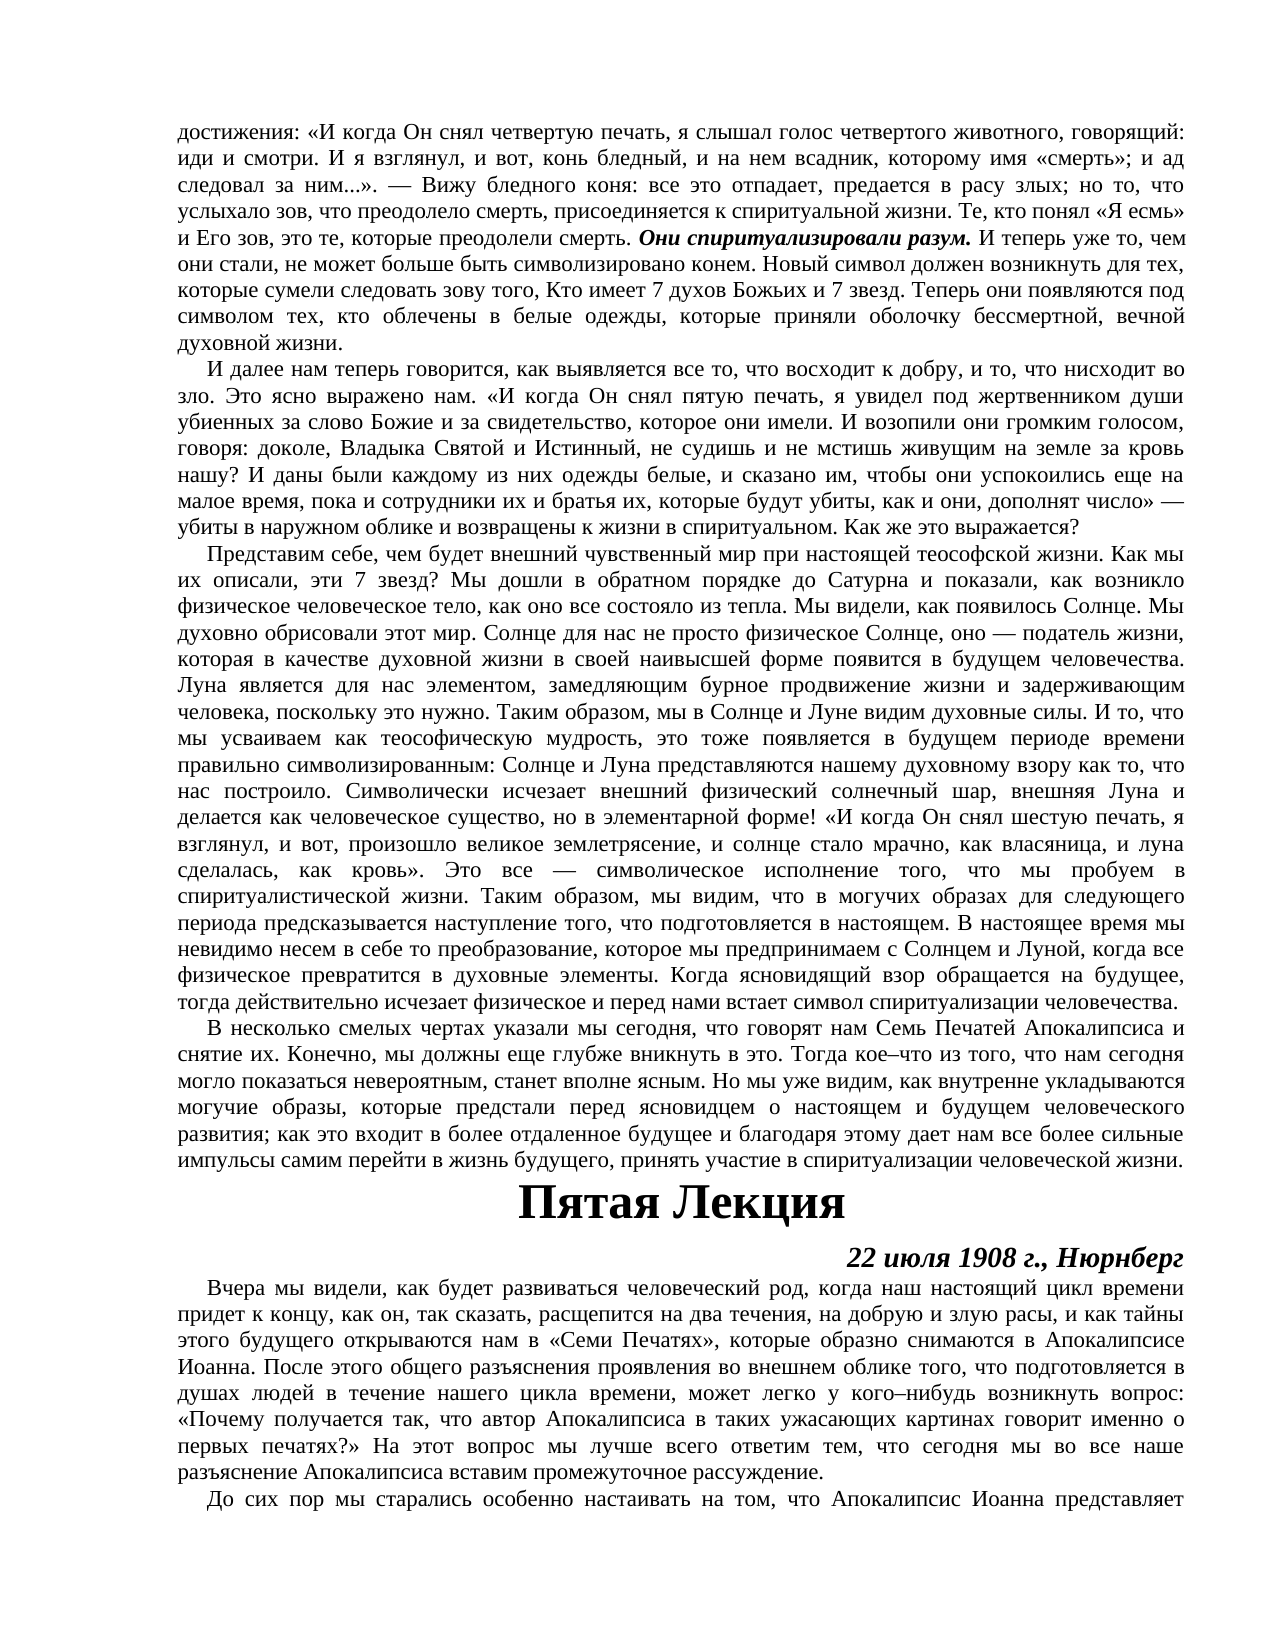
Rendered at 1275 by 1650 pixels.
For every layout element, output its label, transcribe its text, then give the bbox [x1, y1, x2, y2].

text 22 июля 1908 г., Нюрнберг [177, 1240, 1186, 1274]
text До сих пор мы старались особенно настаивать на том, что Апокалипсис Иоанна представляет [177, 1484, 1186, 1511]
text Вчера мы видели, как будет развиваться человеческий род, когда наш настоящий цикл времени придет к концу, как он, так сказать, расщепится на два течения, на добрую и злую расы, и как тайны этого будущего открываются нам в «Семи Печатях», которые образно снимаются в Апокалипсисе Иоанна. После этого общего разъяснения проявления во внешнем облике того, что подготовляется в душах людей в течение нашего цикла времени, может легко у кого–нибудь возникнуть вопрос: «Почему получается так, что автор Апокалипсиса в таких ужасающих картинах говорит именно о первых печатях?» На этот вопрос мы лучше всего ответим тем, что сегодня мы во все наше разъяснение Апокалипсиса вставим промежуточное рассуждение. [177, 1274, 1186, 1484]
text Пятая Лекция [177, 1172, 1186, 1230]
text Представим себе, чем будет внешний чувственный мир при настоящей теософской жизни. Как мы их описали, эти 7 звезд? Мы дошли в обратном порядке до Сатурна и показали, как возникло физическое человеческое тело, как оно все состояло из тепла. Мы видели, как появилось Солнце. Мы духовно обрисовали этот мир. Солнце для нас не просто физическое Солнце, оно — податель жизни, которая в качестве духовной жизни в своей наивысшей форме появится в будущем человечества. Луна является для нас элементом, замедляющим бурное продвижение жизни и задерживающим человека, поскольку это нужно. Таким образом, мы в Солнце и Луне видим духовные силы. И то, что мы усваиваем как теософическую мудрость, это тоже появляется в будущем периоде времени правильно символизированным: Солнце и Луна представляются нашему духовному взору как то, что нас построило. Символически исчезает внешний физический солнечный шар, внешняя Луна и делается как человеческое существо, но в элементарной форме! «И когда Он снял шестую печать, я взглянул, и вот, произошло великое землетрясение, и солнце стало мрачно, как власяница, и луна сделалась, как кровь». Это все — символическое исполнение того, что мы пробуем в спиритуалистической жизни. Таким образом, мы видим, что в могучих образах для следующего периода предсказывается наступление того, что подготовляется в настоящем. В настоящее время мы невидимо несем в себе то преобразование, которое мы предпринимаем с Солнцем и Луной, когда все физическое превратится в духовные элементы. Когда ясновидящий взор обращается на будущее, тогда действительно исчезает физическое и перед нами встает символ спиритуализации человечества. [177, 540, 1186, 1014]
text В несколько смелых чертах указали мы сегодня, что говорят нам Семь Печатей Апокалипсиса и снятие их. Конечно, мы должны еще глубже вникнуть в это. Тогда кое–что из того, что нам сегодня могло показаться невероятным, станет вполне ясным. Но мы уже видим, как внутренне укладываются могучие образы, которые предстали перед ясновидцем о настоящем и будущем человеческого развития; как это входит в более отдаленное будущее и благодаря этому дает нам все более сильные импульсы самим перейти в жизнь будущего, принять участие в спиритуализации человеческой жизни. [177, 1014, 1186, 1172]
text достижения: «И когда Он снял четвертую печать, я слышал голос четвертого животного, говорящий: иди и смотри. И я взглянул, и вот, конь бледный, и на нем всадник, которому имя «смерть»; и ад следовал за ним...». — Вижу бледного коня: все это отпадает, предается в расу злых; но то, что услыхало зов, что преодолело смерть, присоединяется к спиритуальной жизни. Те, кто понял «Я есмь» и Его зов, это те, которые преодолели смерть. Они спиритуализировали разум. И теперь уже то, чем они стали, не может больше быть символизировано конем. Новый символ должен возникнуть для тех, которые сумели следовать зову того, Кто имеет 7 духов Божьих и 7 звезд. Теперь они появляются под символом тех, кто облечены в белые одежды, которые приняли оболочку бессмертной, вечной духовной жизни. [177, 118, 1186, 355]
text И далее нам теперь говорится, как выявляется все то, что восходит к добру, и то, что нисходит во зло. Это ясно выражено нам. «И когда Он снял пятую печать, я увидел под жертвенником души убиенных за слово Божие и за свидетельство, которое они имели. И возопили они громким голосом, говоря: доколе, Владыка Святой и Истинный, не судишь и не мстишь живущим на земле за кровь нашу? И даны были каждому из них одежды белые, и сказано им, чтобы они успокоились еще на малое время, пока и сотрудники их и братья их, которые будут убиты, как и они, дополнят число» — убиты в наружном облике и возвращены к жизни в спиритуальном. Как же это выражается? [177, 355, 1186, 540]
